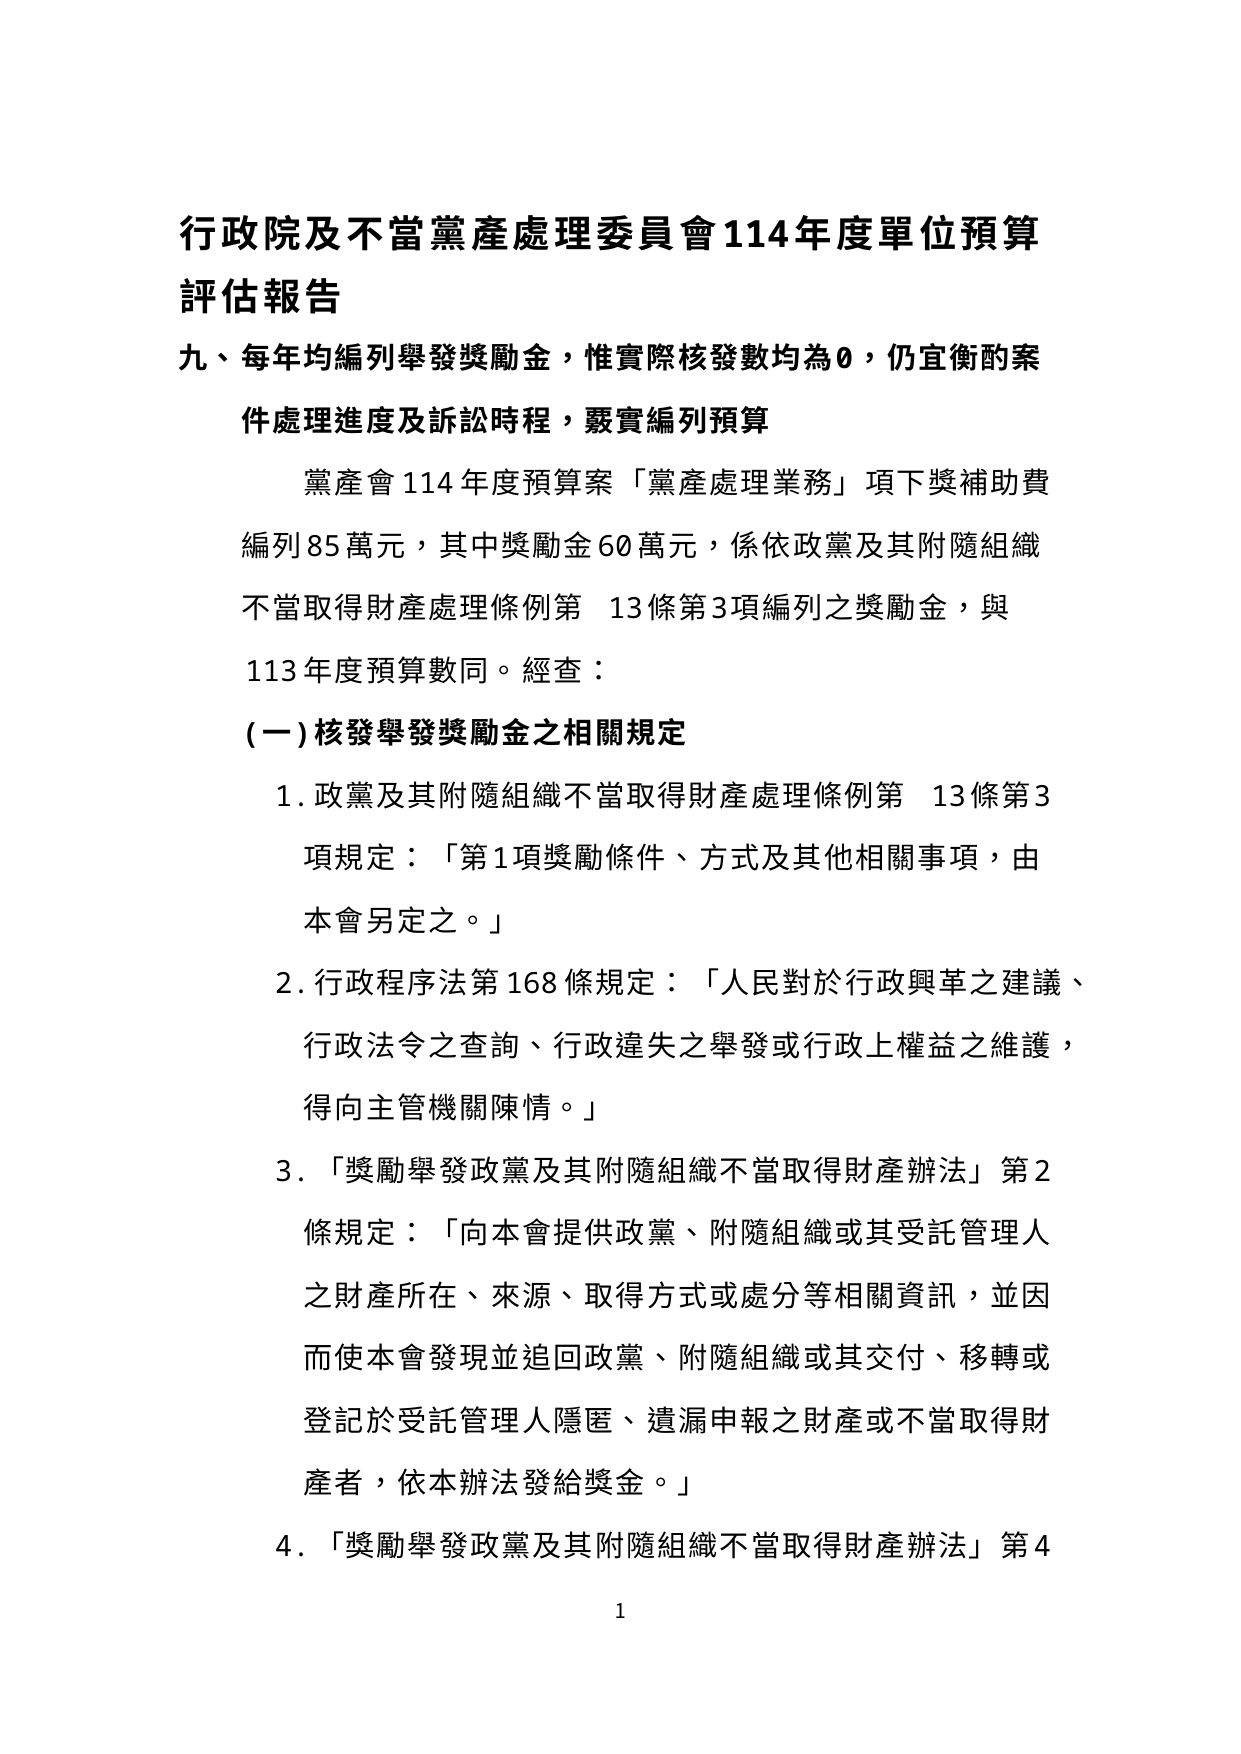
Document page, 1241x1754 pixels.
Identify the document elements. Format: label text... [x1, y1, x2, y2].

text 行政院及不當黨產處理委員會114年度單位預算評估報告 [177, 189, 1063, 314]
text 黨產會114年度預算案「黨產處理業務」項下獎補助費編列85萬元，其中獎勵金60萬元，係依政黨及其附隨組織不當取得財產處理條例第 13條第3項編列之獎勵金，與113年度預算數同。經查： [236, 439, 1063, 689]
text 4.「獎勵舉發政黨及其附隨組織不當取得財產辦法」第4條規定：「有下列情形之一者，不發給獎金；已發給者，應撤銷並以書面命其返還：一、匿名或不以真實姓名舉發。二、委託他人舉發、以他人名義舉發或受委託而舉發。三、內容空泛，無具體事證。四、舉發事項，非屬第二條第一項規定之內容。五、舉發事項，為公眾週知或已由本會發現。但舉發人能提出更有利於調查之重要事證者，不在此限。」 [266, 1502, 1063, 1564]
text (一)核發舉發獎勵金之相關規定 [236, 689, 1063, 752]
text 2.行政程序法第168條規定：「人民對於行政興革之建議、行政法令之查詢、行政違失之舉發或行政上權益之維護，得向主管機關陳情。」 [266, 939, 1063, 1127]
text 九、每年均編列舉發獎勵金，惟實際核發數均為0，仍宜衡酌案件處理進度及訴訟時程，覈實編列預算 [177, 314, 1063, 439]
text 1.政黨及其附隨組織不當取得財產處理條例第 13條第3項規定：「第1項獎勵條件、方式及其他相關事項，由本會另定之。」 [266, 752, 1063, 939]
text 3.「獎勵舉發政黨及其附隨組織不當取得財產辦法」第2條規定：「向本會提供政黨、附隨組織或其受託管理人之財產所在、來源、取得方式或處分等相關資訊，並因而使本會發現並追回政黨、附隨組織或其交付、移轉或登記於受託管理人隱匿、遺漏申報之財產或不當取得財產者，依本辦法發給獎金。」 [266, 1127, 1063, 1502]
